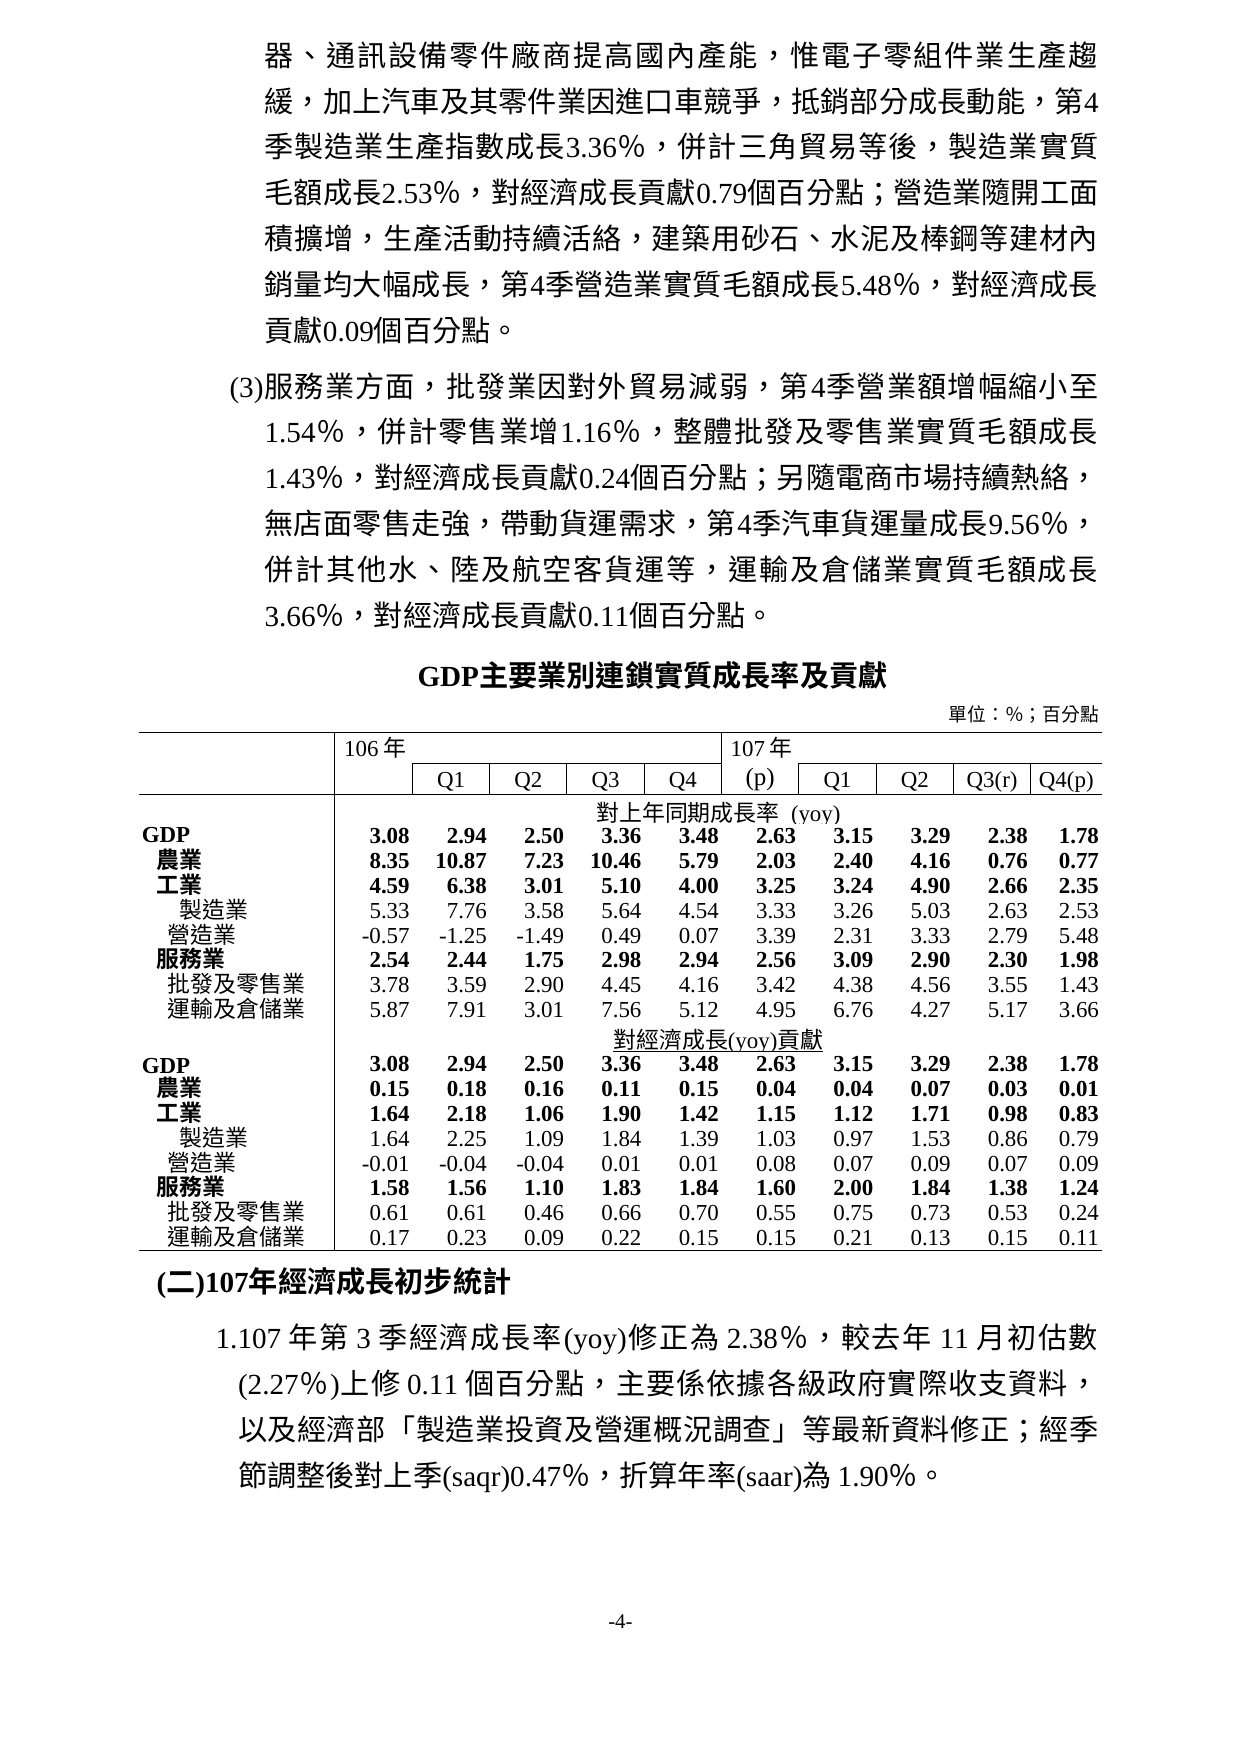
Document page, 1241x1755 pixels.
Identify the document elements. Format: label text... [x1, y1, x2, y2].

table_cell -0.57 [335, 923, 412, 948]
table_cell 3.01 [490, 998, 567, 1022]
table_cell [139, 1022, 334, 1052]
table_cell 3.58 [490, 898, 567, 923]
text (3)服務業方面，批發業因對外貿易減弱，第4季營業額增幅縮小至1.54％，併計零售業增1.16％，整體批發及零售業實質毛額成長1.43％，對經濟成長貢獻0.24個百分點；另隨電商市場持續熱絡，無店面零售走強，帶動貨運需求，第4季汽車貨運量成長9.56％，併計其他水、陸及航空客貨運等，運輸及倉儲業實質毛額成長3.66％，對經濟成長貢獻0.11個百分點。 [229, 360, 1098, 635]
table_cell 2.90 [490, 973, 567, 997]
table_cell 2.25 [412, 1126, 489, 1151]
table_cell 2.66 [953, 874, 1031, 898]
table_cell 4.95 [721, 998, 799, 1022]
table_cell 0.70 [644, 1201, 721, 1225]
table_cell 1.98 [1031, 948, 1102, 973]
table_cell 3.55 [953, 973, 1031, 997]
table_cell 製造業 [139, 1126, 334, 1151]
table_cell 5.10 [567, 874, 644, 898]
table_cell 5.03 [876, 898, 953, 923]
table_cell 0.07 [953, 1151, 1031, 1176]
table_cell [876, 733, 1031, 763]
table_cell 7.91 [412, 998, 489, 1022]
table_cell 3.24 [799, 874, 876, 898]
table_cell 運輸及倉儲業 [139, 1225, 334, 1250]
table_cell 106年 [335, 733, 412, 794]
table_cell 2.44 [412, 948, 489, 973]
table_cell [799, 733, 876, 763]
table_cell 0.21 [799, 1225, 876, 1250]
table_cell 3.33 [876, 923, 953, 948]
table_cell 3.08 [335, 824, 412, 849]
table_cell 對上年同期成長率 (yoy) [335, 795, 1102, 824]
table_cell 1.03 [721, 1126, 799, 1151]
table_cell 6.38 [412, 874, 489, 898]
table_cell -0.04 [490, 1151, 567, 1176]
table_cell 2.79 [953, 923, 1031, 948]
table_cell Q4 [645, 764, 721, 794]
table_cell 0.46 [490, 1201, 567, 1225]
table_cell 0.24 [1031, 1201, 1102, 1225]
table_cell 營造業 [139, 923, 334, 948]
table_cell 4.90 [876, 874, 953, 898]
table_cell 3.09 [799, 948, 876, 973]
table_cell 4.54 [644, 898, 721, 923]
table_cell Q2 [490, 764, 566, 794]
table_cell 4.16 [644, 973, 721, 997]
table_cell 4.38 [799, 973, 876, 997]
table_cell 2.30 [953, 948, 1031, 973]
table_cell 0.23 [412, 1225, 489, 1250]
table_cell 0.97 [799, 1126, 876, 1151]
table_cell 0.07 [799, 1151, 876, 1176]
table_cell 服務業 [139, 948, 334, 973]
table_cell 2.94 [412, 824, 489, 849]
table_cell 批發及零售業 [139, 1201, 334, 1225]
table_cell 1.12 [799, 1101, 876, 1126]
table_cell 1.84 [876, 1176, 953, 1201]
table_cell 0.09 [490, 1225, 567, 1250]
table_cell Q2 [877, 764, 953, 794]
table_cell 3.15 [799, 824, 876, 849]
table_cell 0.15 [721, 1225, 799, 1250]
table_cell 0.86 [953, 1126, 1031, 1151]
table_cell [1031, 733, 1102, 763]
table_cell 農業 [139, 1077, 334, 1101]
table_cell 1.64 [335, 1101, 412, 1126]
table_cell 1.42 [644, 1101, 721, 1126]
table_cell [139, 795, 334, 824]
table_cell 0.15 [953, 1225, 1031, 1250]
table_cell 3.42 [721, 973, 799, 997]
text GDP主要業別連鎖實質成長率及貢獻 [206, 653, 1098, 695]
table_cell 1.64 [335, 1126, 412, 1151]
table_cell 5.48 [1031, 923, 1102, 948]
table_cell 1.09 [490, 1126, 567, 1151]
table_cell 10.87 [412, 849, 489, 873]
table_cell 3.66 [1031, 998, 1102, 1022]
table_cell 農業 [139, 849, 334, 873]
table_cell 0.66 [567, 1201, 644, 1225]
table_cell 0.03 [953, 1077, 1031, 1101]
table_cell -1.25 [412, 923, 489, 948]
table_cell 4.56 [876, 973, 953, 997]
table_cell [139, 733, 334, 794]
table_cell 2.50 [490, 1052, 567, 1077]
table_cell 0.17 [335, 1225, 412, 1250]
text 器、通訊設備零件廠商提高國內產能，惟電子零組件業生產趨緩，加上汽車及其零件業因進口車競爭，抵銷部分成長動能，第4季製造業生產指數成長3.36％，併計三角貿易等後，製造業實質毛額成長2.53％，對經濟成長貢獻0.79個百分點；營造業隨開工面積擴增，生產活動持續活絡，建築用砂石、水泥及棒鋼等建材內銷量均大幅成長，第4季營造業實質毛額成長5.48％，對經濟成長貢獻0.09個百分點。 [229, 29, 1098, 350]
table_cell 工業 [139, 1101, 334, 1126]
table_cell 2.50 [490, 824, 567, 849]
table_cell 107年 (p) [722, 733, 799, 794]
table_cell 10.46 [567, 849, 644, 873]
table_cell 0.13 [876, 1225, 953, 1250]
table_cell 0.11 [567, 1077, 644, 1101]
table_cell 1.84 [567, 1126, 644, 1151]
table_cell 1.83 [567, 1176, 644, 1201]
table_cell 1.78 [1031, 1052, 1102, 1077]
table_cell 0.73 [876, 1201, 953, 1225]
table_cell 1.56 [412, 1176, 489, 1201]
table_cell 2.63 [721, 1052, 799, 1077]
table_cell 4.00 [644, 874, 721, 898]
table_cell GDP [139, 824, 334, 849]
table_cell 3.29 [876, 824, 953, 849]
table_cell 1.43 [1031, 973, 1102, 997]
table_cell 2.18 [412, 1101, 489, 1126]
table_cell 3.36 [567, 1052, 644, 1077]
table_cell 0.53 [953, 1201, 1031, 1225]
table_cell 0.04 [721, 1077, 799, 1101]
table_cell 3.48 [644, 1052, 721, 1077]
table_cell 0.16 [490, 1077, 567, 1101]
table_cell 2.31 [799, 923, 876, 948]
table_cell 0.75 [799, 1201, 876, 1225]
table_cell 0.61 [412, 1201, 489, 1225]
table_cell 0.01 [567, 1151, 644, 1176]
table_cell 2.63 [721, 824, 799, 849]
table_cell 3.36 [567, 824, 644, 849]
table_header [139, 700, 188, 732]
table_cell 0.76 [953, 849, 1031, 873]
table_cell 7.23 [490, 849, 567, 873]
table_cell 0.09 [1031, 1151, 1102, 1176]
table_cell 1.71 [876, 1101, 953, 1126]
table_cell 0.11 [1031, 1225, 1102, 1250]
table_cell 0.07 [644, 923, 721, 948]
table_cell 0.98 [953, 1101, 1031, 1126]
table_cell 0.49 [567, 923, 644, 948]
table_cell 0.61 [335, 1201, 412, 1225]
table_cell Q3 [567, 764, 644, 794]
table_cell 4.45 [567, 973, 644, 997]
table_cell 3.39 [721, 923, 799, 948]
table_cell 0.77 [1031, 849, 1102, 873]
table_cell 1.10 [490, 1176, 567, 1201]
table_cell 3.25 [721, 874, 799, 898]
table_cell 2.00 [799, 1176, 876, 1201]
table_cell GDP [139, 1052, 334, 1077]
table_cell 0.01 [1031, 1077, 1102, 1101]
table_cell 0.08 [721, 1151, 799, 1176]
text (二)107年經濟成長初步統計 [142, 1256, 1098, 1302]
table_header 單位：％；百分點 [188, 700, 1102, 732]
table_cell 4.27 [876, 998, 953, 1022]
table_cell 3.78 [335, 973, 412, 997]
table_cell Q1 [799, 764, 876, 794]
table_cell -0.01 [335, 1151, 412, 1176]
table_cell 0.83 [1031, 1101, 1102, 1126]
table_cell 2.56 [721, 948, 799, 973]
table_cell 0.18 [412, 1077, 489, 1101]
table_cell 1.06 [490, 1101, 567, 1126]
table_cell 3.15 [799, 1052, 876, 1077]
table_cell 7.56 [567, 998, 644, 1022]
table_cell 0.09 [876, 1151, 953, 1176]
table_cell -1.49 [490, 923, 567, 948]
table_cell 1.58 [335, 1176, 412, 1201]
table_cell 0.22 [567, 1225, 644, 1250]
table_cell 2.38 [953, 1052, 1031, 1077]
table_cell 3.26 [799, 898, 876, 923]
table_cell 3.48 [644, 824, 721, 849]
table_cell 1.90 [567, 1101, 644, 1126]
table_cell 1.24 [1031, 1176, 1102, 1201]
table_cell 5.17 [953, 998, 1031, 1022]
table_cell 1.78 [1031, 824, 1102, 849]
table_cell 5.87 [335, 998, 412, 1022]
table_cell 1.39 [644, 1126, 721, 1151]
table_cell 5.12 [644, 998, 721, 1022]
table_cell 工業 [139, 874, 334, 898]
table_cell 2.35 [1031, 874, 1102, 898]
table_cell 8.35 [335, 849, 412, 873]
table_cell 0.07 [876, 1077, 953, 1101]
table_cell 2.98 [567, 948, 644, 973]
table_cell 3.08 [335, 1052, 412, 1077]
table_cell 7.76 [412, 898, 489, 923]
table_cell 2.94 [412, 1052, 489, 1077]
table_cell 運輸及倉儲業 [139, 998, 334, 1022]
table_cell 營造業 [139, 1151, 334, 1176]
table_cell 6.76 [799, 998, 876, 1022]
table_cell 0.15 [644, 1077, 721, 1101]
table_cell 0.55 [721, 1201, 799, 1225]
table_cell 1.75 [490, 948, 567, 973]
table_cell 3.33 [721, 898, 799, 923]
table_cell 2.54 [335, 948, 412, 973]
table_cell 1.60 [721, 1176, 799, 1201]
table_cell Q1 [413, 764, 489, 794]
table_cell 2.94 [644, 948, 721, 973]
table_cell 2.63 [953, 898, 1031, 923]
table_cell 5.79 [644, 849, 721, 873]
table_cell 0.15 [335, 1077, 412, 1101]
table_cell 0.01 [644, 1151, 721, 1176]
table_cell 1.38 [953, 1176, 1031, 1201]
table_cell 1.15 [721, 1101, 799, 1126]
table_cell 服務業 [139, 1176, 334, 1201]
table_cell 4.59 [335, 874, 412, 898]
table_cell Q3(r) [954, 764, 1030, 794]
table_cell 3.59 [412, 973, 489, 997]
table_cell 0.04 [799, 1077, 876, 1101]
text 1.107年第3季經濟成長率(yoy)修正為2.38％，較去年11月初估數(2.27％)上修0.11個百分點，主要係依據各級政府實際收支資料，以及經濟部「製造業投資及營運概況調查」等最新資料修正；經季節調整後對上季(saqr)0.47％，折算年率(saar)為1.90％。 [215, 1312, 1098, 1495]
table_cell Q4(p) [1031, 764, 1102, 794]
table_cell 2.53 [1031, 898, 1102, 923]
table_cell 2.38 [953, 824, 1031, 849]
table_cell 0.15 [644, 1225, 721, 1250]
table_cell 4.16 [876, 849, 953, 873]
table_cell 3.29 [876, 1052, 953, 1077]
table_cell -0.04 [412, 1151, 489, 1176]
table_cell 5.64 [567, 898, 644, 923]
table_cell 製造業 [139, 898, 334, 923]
table_cell 對經濟成長(yoy)貢獻 [335, 1022, 1102, 1052]
table_cell 批發及零售業 [139, 973, 334, 997]
table_cell 2.03 [721, 849, 799, 873]
table_cell [412, 733, 721, 763]
table_cell 1.53 [876, 1126, 953, 1151]
table_cell 1.84 [644, 1176, 721, 1201]
table_cell 2.90 [876, 948, 953, 973]
table_cell 5.33 [335, 898, 412, 923]
table_cell 2.40 [799, 849, 876, 873]
table_cell 0.79 [1031, 1126, 1102, 1151]
table_cell 3.01 [490, 874, 567, 898]
